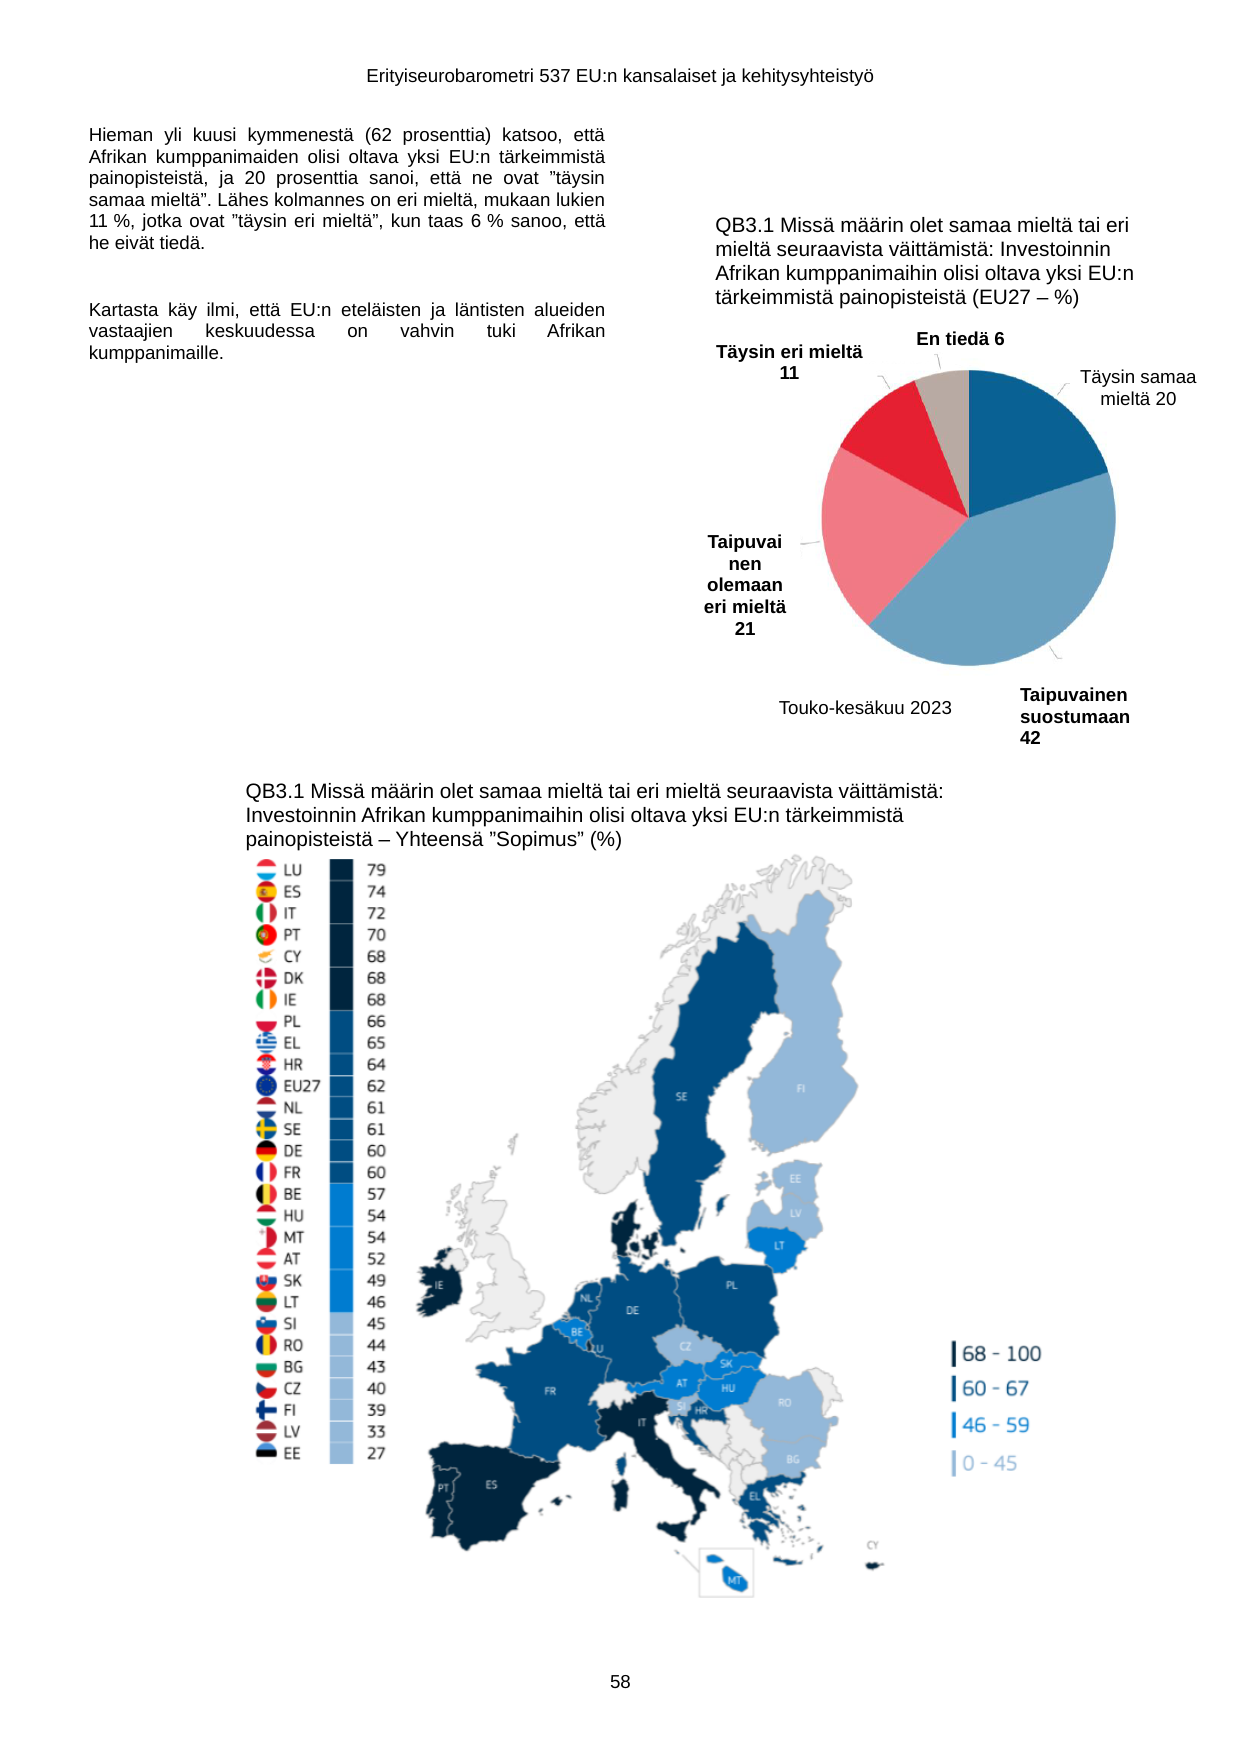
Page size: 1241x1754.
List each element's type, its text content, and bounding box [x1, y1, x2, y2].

text Kartasta käy ilmi, että EU:n eteläisten ja läntisten alueiden vastaajien keskuudessa on vahvin tuki Afrikan kumppanimaille. [88, 299, 605, 363]
picture [793, 348, 1120, 677]
text Hieman yli kuusi kymmenestä (62 prosenttia) katsoo, että Afrikan kumppanimaiden olisi oltava yksi EU:n tärkeimmistä painopisteistä, ja 20 prosenttia sanoi, että ne ovat ”täysin samaa mieltä”. Lähes kolmannes on eri mieltä, mukaan lukien 11 %, jotka ovat ”täysin eri mieltä”, kun taas 6 % sanoo, että he eivät tiedä. [88, 124, 605, 253]
picture [217, 818, 1058, 1623]
